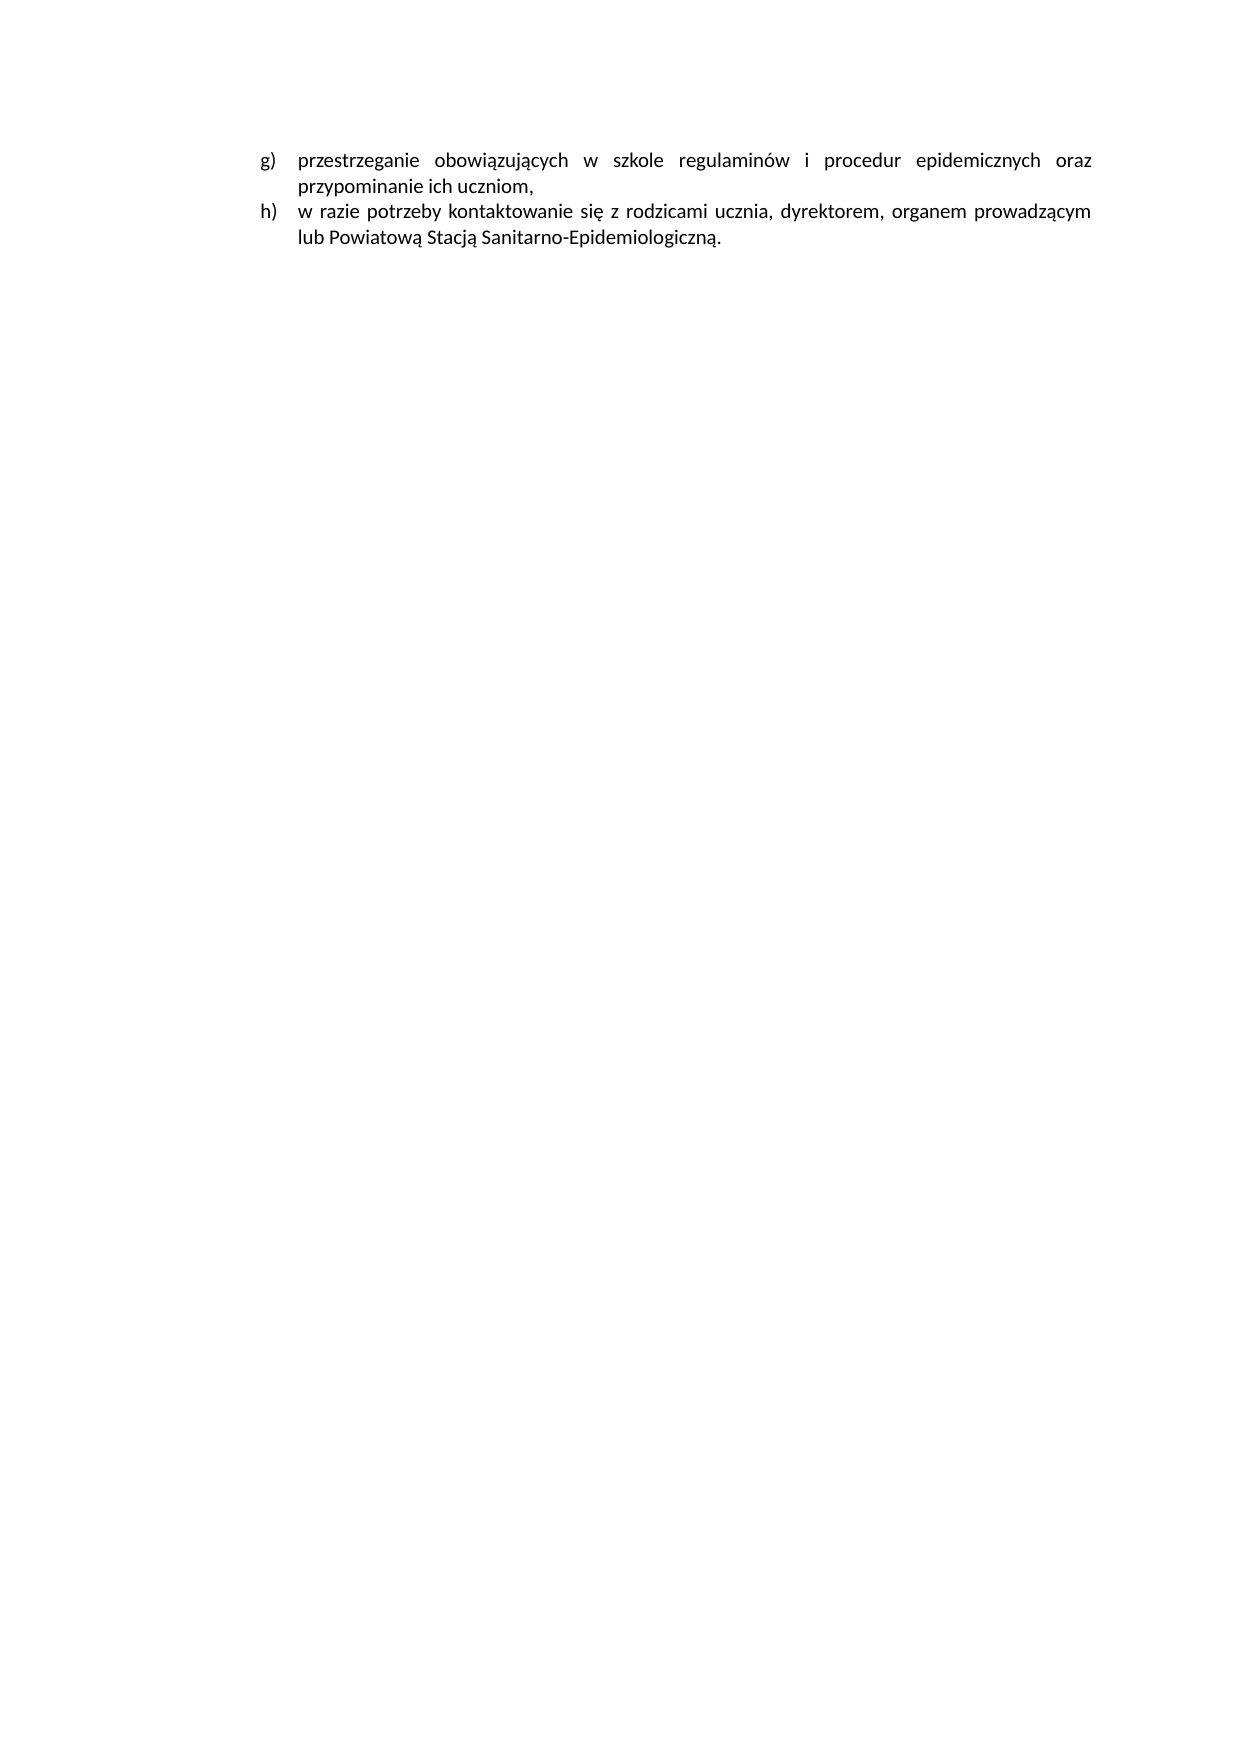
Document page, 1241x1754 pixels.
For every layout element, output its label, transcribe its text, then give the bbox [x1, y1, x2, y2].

list przestrzeganie obowiązujących w szkole regulaminów i procedur epidemicznych oraz przypominanie ich uczniom, [260, 148, 1093, 198]
list w razie potrzeby kontaktowanie się z rodzicami ucznia, dyrektorem, organem prowadzącym lub Powiatową Stacją Sanitarno-Epidemiologiczną. [260, 198, 1093, 249]
